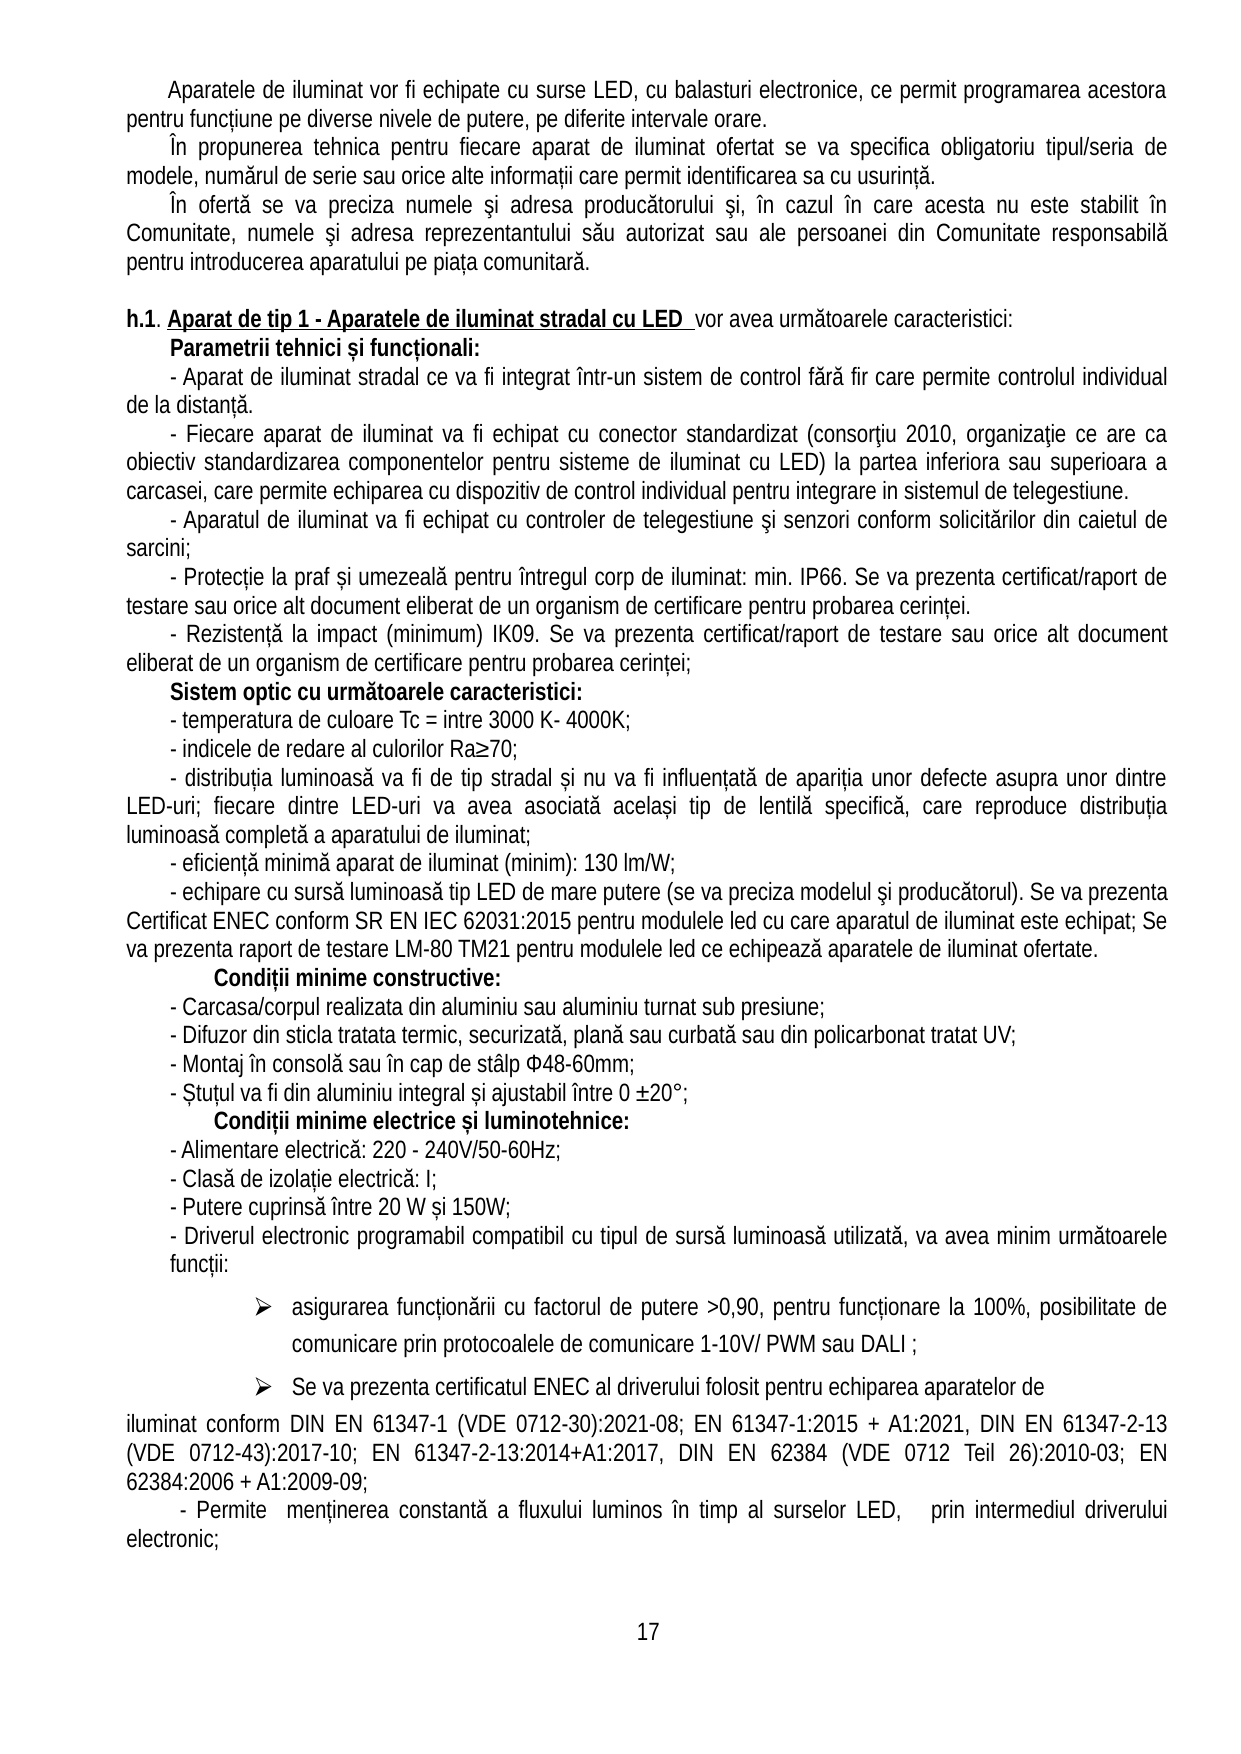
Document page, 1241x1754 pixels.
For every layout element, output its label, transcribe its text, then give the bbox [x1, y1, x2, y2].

text - Alimentare electrică: 220 - 240V/50-60Hz; [126, 1135, 1170, 1163]
list asigurarea funcționării cu factorul de putere >0,90, pentru funcționare la 100%, posibilitate de comunicare prin protocoalele de comunicare 1-10V/ PWM sau DALI ; [254, 1278, 1170, 1358]
text Parametrii tehnici și funcționali: [126, 333, 1170, 361]
text Sistem optic cu următoarele caracteristici: [126, 677, 1170, 705]
text - Clasă de izolație electrică: I; [126, 1163, 1170, 1192]
text - Difuzor din sticla tratata termic, securizată, plană sau curbată sau din policarbonat tratat UV; [170, 1020, 1170, 1049]
text Condiții minime electrice și luminotehnice: [170, 1106, 1170, 1135]
text - Driverul electronic programabil compatibil cu tipul de sursă luminoasă utilizată, va avea minim următoarele funcții: [170, 1221, 1170, 1278]
list Se va prezenta certificatul ENEC al driverului folosit pentru echiparea aparatelor de [254, 1358, 1170, 1409]
text - Fiecare aparat de iluminat va fi echipat cu conector standardizat (consorţiu 2010, organizaţie ce are ca obiectiv standardizarea componentelor pentru sisteme de iluminat cu LED) la partea inferiora sau superioara a carcasei, care permite echiparea cu dispozitiv de control individual pentru integrare in sistemul de telegestiune. [126, 419, 1170, 505]
text - Protecție la praf și umezeală pentru întregul corp de iluminat: min. IP66. Se va prezenta certificat/raport de testare sau orice alt document eliberat de un organism de certificare pentru probarea cerinței. [126, 562, 1170, 619]
text - Aparat de iluminat stradal ce va fi integrat într-un sistem de control fără fir care permite controlul individual de la distanță. [126, 361, 1170, 419]
text - Putere cuprinsă între 20 W și 150W; [126, 1192, 1170, 1221]
text - Aparatul de iluminat va fi echipat cu controler de telegestiune şi senzori conform solicitărilor din caietul de sarcini; [126, 505, 1170, 562]
text - Carcasa/corpul realizata din aluminiu sau aluminiu turnat sub presiune; [126, 992, 1170, 1020]
text În ofertă se va preciza numele şi adresa producătorului şi, în cazul în care acesta nu este stabilit în Comunitate, numele şi adresa reprezentantului său autorizat sau ale persoanei din Comunitate responsabilă pentru introducerea aparatului pe piața comunitară. [126, 189, 1170, 276]
text - echipare cu sursă luminoasă tip LED de mare putere (se va preciza modelul şi producătorul). Se va prezenta Certificat ENEC conform SR EN IEC 62031:2015 pentru modulele led cu care aparatul de iluminat este echipat; Se va prezenta raport de testare LM-80 TM21 pentru modulele led ce echipează aparatele de iluminat ofertate. [126, 877, 1170, 963]
text - indicele de redare al culorilor Ra≥70; [126, 734, 1170, 762]
text În propunerea tehnica pentru fiecare aparat de iluminat ofertat se va specifica obligatoriu tipul/seria de modele, numărul de serie sau orice alte informații care permit identificarea sa cu usurință. [126, 132, 1170, 189]
text iluminat conform DIN EN 61347-1 (VDE 0712-30):2021-08; EN 61347-1:2015 + A1:2021, DIN EN 61347-2-13 (VDE 0712-43):2017-10; EN 61347-2-13:2014+A1:2017, DIN EN 62384 (VDE 0712 Teil 26):2010-03; EN 62384:2006 + A1:2009-09; [126, 1409, 1170, 1495]
text - distribuția luminoasă va fi de tip stradal și nu va fi influențată de apariția unor defecte asupra unor dintre LED-uri; fiecare dintre LED-uri va avea asociată același tip de lentilă specifică, care reproduce distribuția luminoasă completă a aparatului de iluminat; [126, 762, 1170, 848]
text - Rezistență la impact (minimum) IK09. Se va prezenta certificat/raport de testare sau orice alt document eliberat de un organism de certificare pentru probarea cerinței; [126, 619, 1170, 677]
text - temperatura de culoare Tc = intre 3000 K- 4000K; [126, 705, 1170, 734]
text - Ștuțul va fi din aluminiu integral și ajustabil între 0 ±20°; [126, 1078, 1170, 1106]
text - Permite menținerea constantă a fluxului luminos în timp al surselor LED, prin intermediul driverului electronic; [126, 1495, 1170, 1552]
text h.1. Aparat de tip 1 - Aparatele de iluminat stradal cu LED vor avea următoarele caracteristici: [126, 304, 1170, 333]
text Aparatele de iluminat vor fi echipate cu surse LED, cu balasturi electronice, ce permit programarea acestora pentru funcțiune pe diverse nivele de putere, pe diferite intervale orare. [126, 75, 1170, 132]
text - Montaj în consolă sau în cap de stâlp Φ48-60mm; [126, 1049, 1170, 1078]
text Condiții minime constructive: [170, 963, 1170, 992]
text - eficiență minimă aparat de iluminat (minim): 130 lm/W; [126, 848, 1170, 877]
